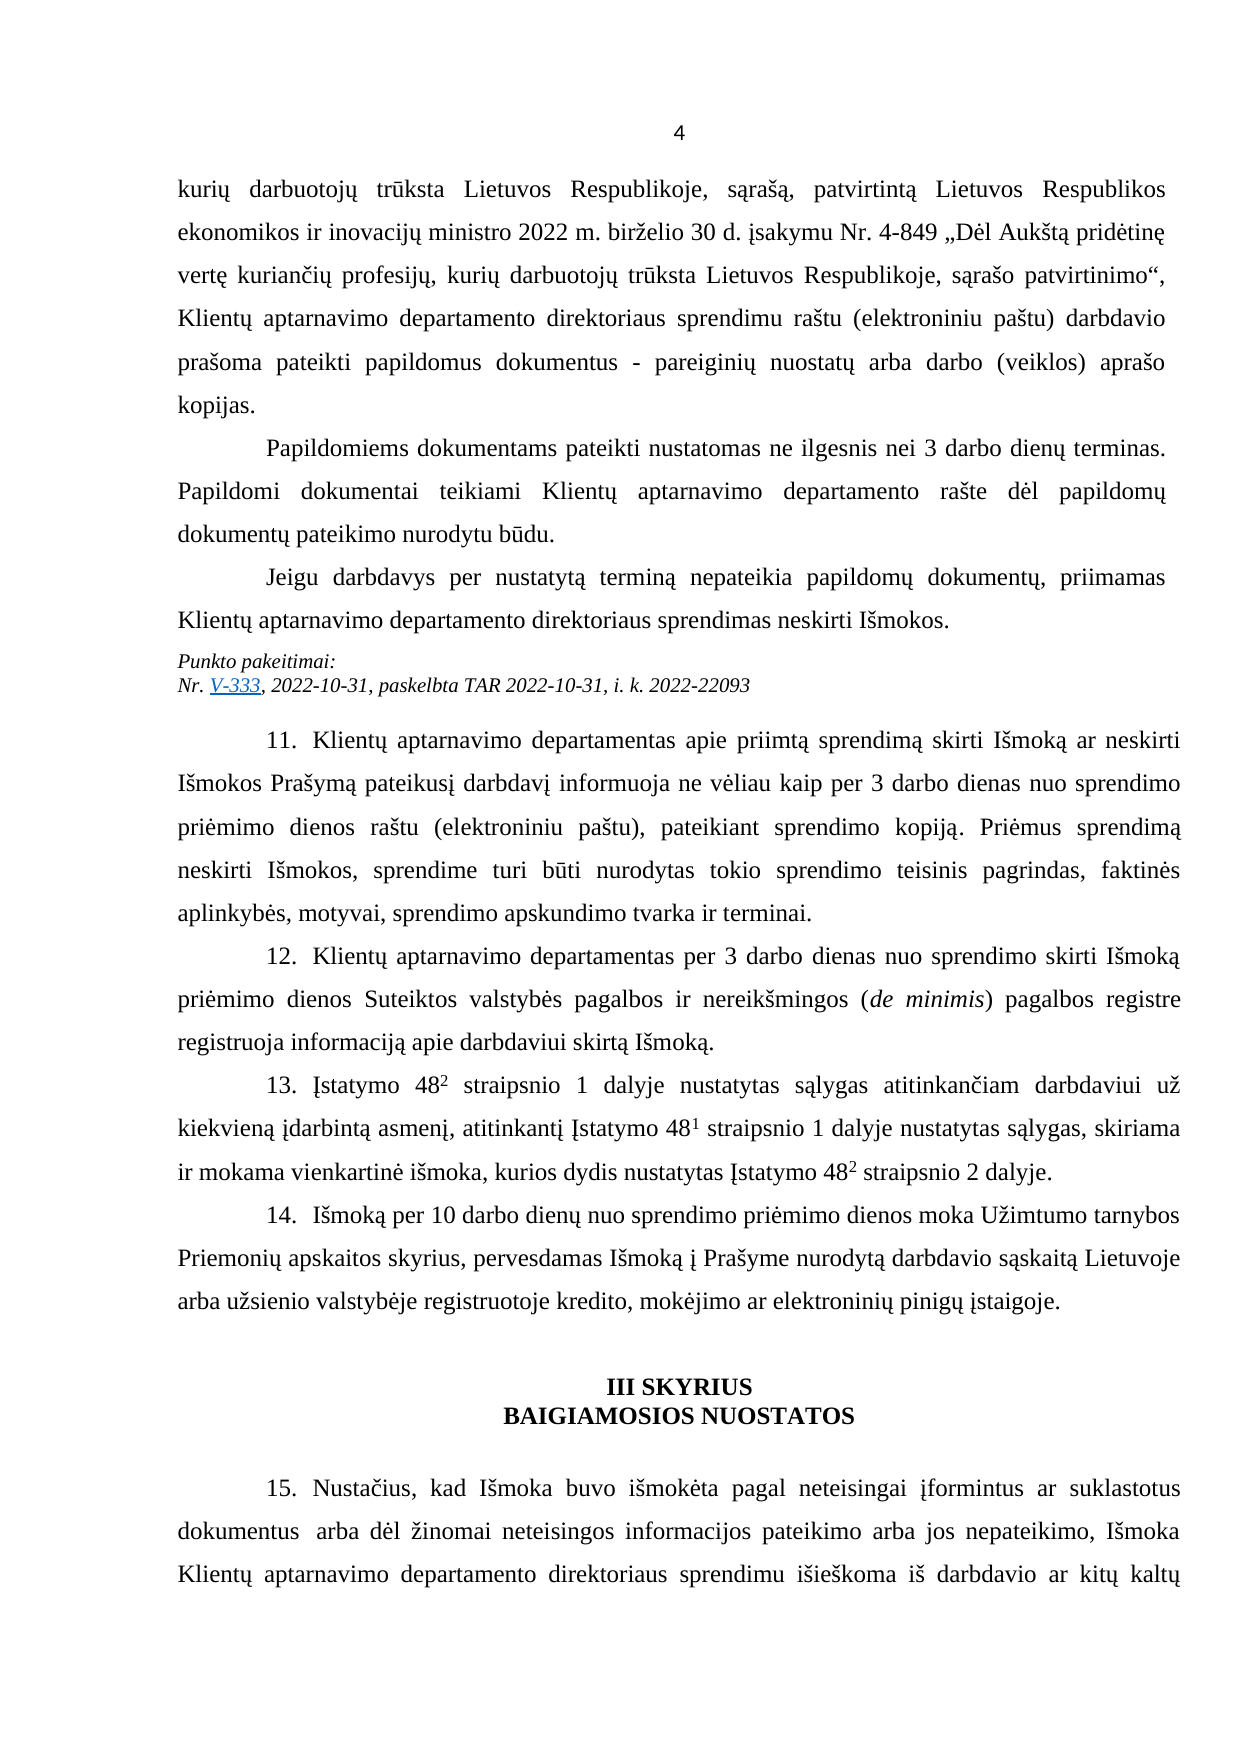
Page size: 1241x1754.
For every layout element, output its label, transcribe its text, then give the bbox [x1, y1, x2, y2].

text Jeigu darbdavys per nustatytą terminą nepateikia papildomų dokumentų, priimamas Klientų aptarnavimo departamento direktoriaus sprendimas neskirti Išmokos. [177, 562, 1167, 634]
text 15. Nustačius, kad Išmoka buvo išmokėta pagal neteisingai įformintus ar suklastotus dokumentus arba dėl žinomai neteisingos informacijos pateikimo arba jos nepateikimo, Išmoka Klientų aptarnavimo departamento direktoriaus sprendimu išieškoma iš darbdavio ar kitų kaltų [177, 1473, 1181, 1588]
text kurių darbuotojų trūksta Lietuvos Respublikoje, sąrašą, patvirtintą Lietuvos Respublikos ekonomikos ir inovacijų ministro 2022 m. birželio 30 d. įsakymu Nr. 4-849 „Dėl Aukštą pridėtinę vertę kuriančių profesijų, kurių darbuotojų trūksta Lietuvos Respublikoje, sąrašo patvirtinimo“, Klientų aptarnavimo departamento direktoriaus sprendimu raštu (elektroniniu paštu) darbdavio prašoma pateikti papildomus dokumentus - pareiginių nuostatų arba darbo (veiklos) aprašo kopijas. [177, 174, 1167, 418]
text III SKYRIUS [177, 1372, 1181, 1401]
text Nr. V-333, 2022-10-31, paskelbta TAR 2022-10-31, i. k. 2022-22093 [177, 673, 1181, 697]
text Punkto pakeitimai: [177, 648, 1181, 673]
text 11. Klientų aptarnavimo departamentas apie priimtą sprendimą skirti Išmoką ar neskirti Išmokos Prašymą pateikusį darbdavį informuoja ne vėliau kaip per 3 darbo dienas nuo sprendimo priėmimo dienos raštu (elektroniniu paštu), pateikiant sprendimo kopiją. Priėmus sprendimą neskirti Išmokos, sprendime turi būti nurodytas tokio sprendimo teisinis pagrindas, faktinės aplinkybės, motyvai, sprendimo apskundimo tvarka ir terminai. [177, 725, 1181, 927]
text Papildomiems dokumentams pateikti nustatomas ne ilgesnis nei 3 darbo dienų terminas. Papildomi dokumentai teikiami Klientų aptarnavimo departamento rašte dėl papildomų dokumentų pateikimo nurodytu būdu. [177, 433, 1167, 548]
text BAIGIAMOSIOS NUOSTATOS [177, 1401, 1181, 1430]
text 13. Įstatymo 482 straipsnio 1 dalyje nustatytas sąlygas atitinkančiam darbdaviui už kiekvieną įdarbintą asmenį, atitinkantį Įstatymo 481 straipsnio 1 dalyje nustatytas sąlygas, skiriama ir mokama vienkartinė išmoka, kurios dydis nustatytas Įstatymo 482 straipsnio 2 dalyje. [177, 1070, 1181, 1185]
text 12. Klientų aptarnavimo departamentas per 3 darbo dienas nuo sprendimo skirti Išmoką priėmimo dienos Suteiktos valstybės pagalbos ir nereikšmingos (de minimis) pagalbos registre registruoja informaciją apie darbdaviui skirtą Išmoką. [177, 941, 1181, 1056]
text 14. Išmoką per 10 darbo dienų nuo sprendimo priėmimo dienos moka Užimtumo tarnybos Priemonių apskaitos skyrius, pervesdamas Išmoką į Prašyme nurodytą darbdavio sąskaitą Lietuvoje arba užsienio valstybėje registruotoje kredito, mokėjimo ar elektroninių pinigų įstaigoje. [177, 1200, 1181, 1315]
